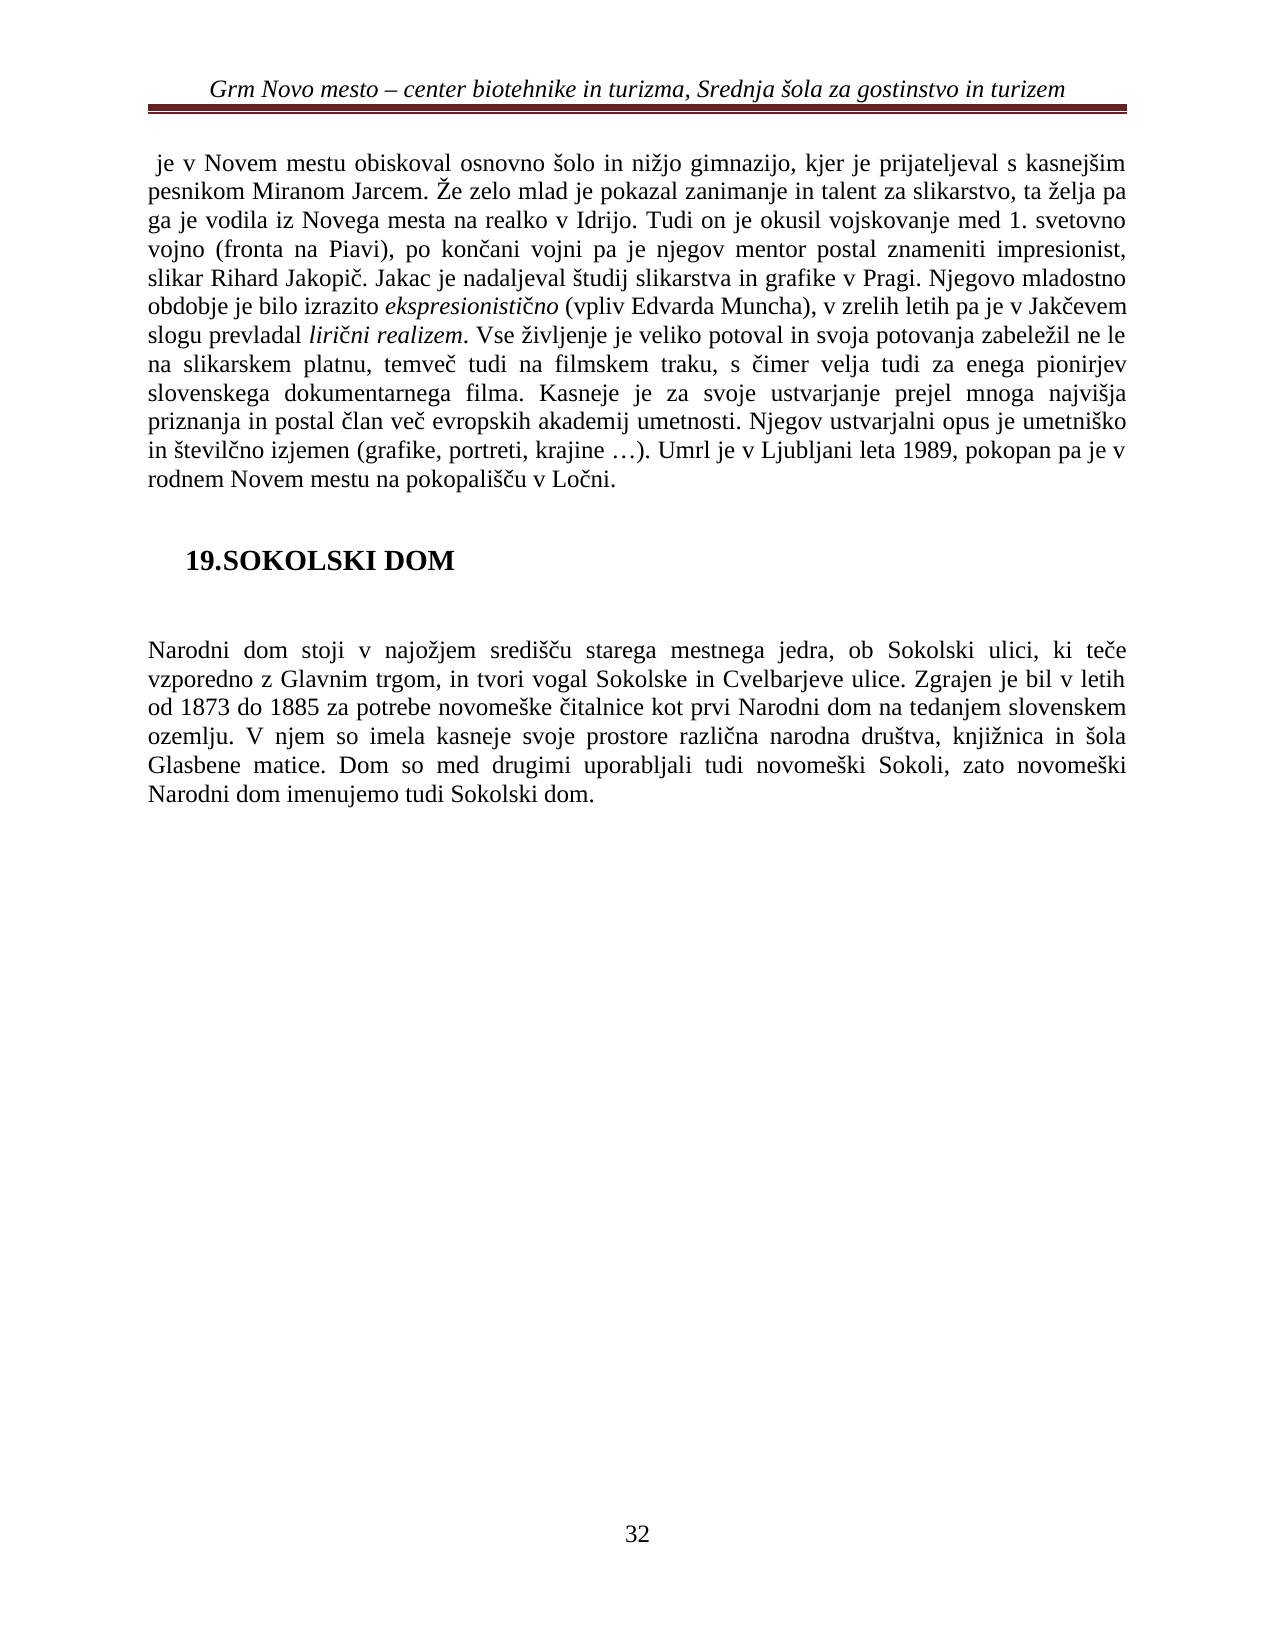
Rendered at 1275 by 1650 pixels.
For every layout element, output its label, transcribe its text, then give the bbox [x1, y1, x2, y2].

text je v Novem mestu obiskoval osnovno šolo in nižjo gimnazijo, kjer je prijateljeval s kasnejšim pesnikom Miranom Jarcem. Že zelo mlad je pokazal zanimanje in talent za slikarstvo, ta želja pa ga je vodila iz Novega mesta na realko v Idrijo. Tudi on je okusil vojskovanje med 1. svetovno vojno (fronta na Piavi), po končani vojni pa je njegov mentor postal znameniti impresionist, slikar Rihard Jakopič. Jakac je nadaljeval študij slikarstva in grafike v Pragi. Njegovo mladostno obdobje je bilo izrazito ekspresionistično (vpliv Edvarda Muncha), v zrelih letih pa je v Jakčevem slogu prevladal lirični realizem. Vse življenje je veliko potoval in svoja potovanja zabeležil ne le na slikarskem platnu, temveč tudi na filmskem traku, s čimer velja tudi za enega pionirjev slovenskega dokumentarnega filma. Kasneje je za svoje ustvarjanje prejel mnoga najvišja priznanja in postal član več evropskih akademij umetnosti. Njegov ustvarjalni opus je umetniško in številčno izjemen (grafike, portreti, krajine …). Umrl je v Ljubljani leta 1989, pokopan pa je v rodnem Novem mestu na pokopališču v Ločni. [148, 148, 1127, 493]
text Narodni dom stoji v najožjem središču starega mestnega jedra, ob Sokolski ulici, ki teče vzporedno z Glavnim trgom, in tvori vogal Sokolske in Cvelbarjeve ulice. Zgrajen je bil v letih od 1873 do 1885 za potrebe novomeške čitalnice kot prvi Narodni dom na tedanjem slovenskem ozemlju. V njem so imela kasneje svoje prostore različna narodna društva, knjižnica in šola Glasbene matice. Dom so med drugimi uporabljali tudi novomeški Sokoli, zato novomeški Narodni dom imenujemo tudi Sokolski dom. [148, 635, 1127, 807]
subtitle SOKOLSKI DOM [185, 543, 1127, 576]
